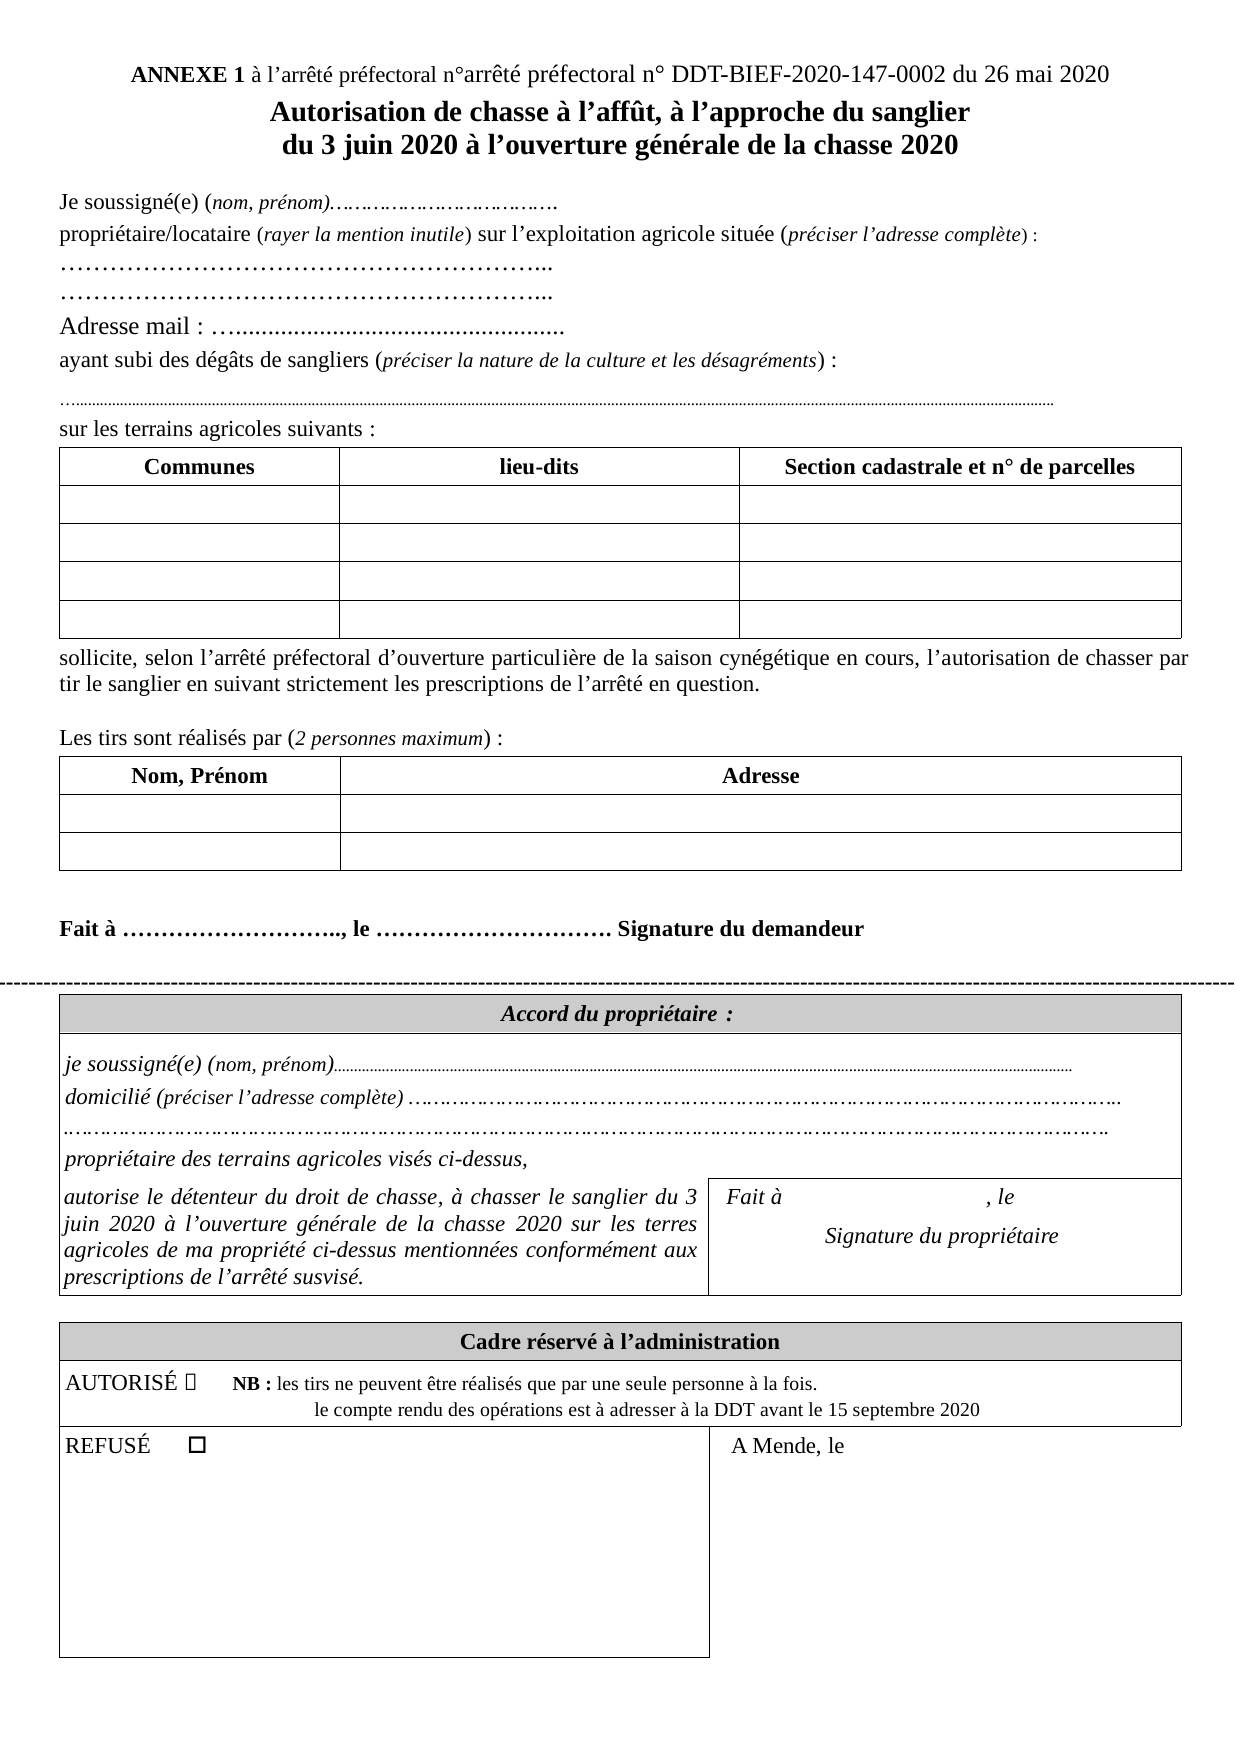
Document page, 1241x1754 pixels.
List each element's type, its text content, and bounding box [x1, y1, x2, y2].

table_header lieu-dits [340, 448, 739, 485]
text Fait à ……………………….., le …………………………. Signature du demandeur [59, 915, 1179, 941]
table_cell [60, 795, 340, 832]
table_cell AUTORISÉ  NB : les tirs ne peuvent être réalisés que par une seule personne à la fois. le compte rendu des opérations est à adresser à la DDT avant le 15 septembre 2020 [60, 1361, 1181, 1426]
table_cell [740, 486, 1181, 523]
text sollicite, selon l’arrêté préfectoral d’ouverture particulière de la saison cynégétique en cours, l’autorisation de chasser par tir le sanglier en suivant strictement les prescriptions de l’arrêté en question. [59, 644, 1189, 697]
text Les tirs sont réalisés par (2 personnes maximum) : [59, 723, 1181, 750]
table_cell [740, 601, 1181, 638]
table_cell [740, 524, 1181, 561]
text du 3 juin 2020 à l’ouverture générale de la chasse 2020 [59, 128, 1181, 161]
table_cell Fait à , le Signature du propriétaire [709, 1179, 1181, 1295]
table_cell [340, 562, 739, 599]
table_cell [740, 562, 1181, 599]
table_cell autorise le détenteur du droit de chasse, à chasser le sanglier du 3 juin 2020 à l’ouverture générale de la chasse 2020 sur les terres agricoles de ma propriété ci-dessus mentionnées conformément aux prescriptions de l’arrêté susvisé. [60, 1178, 708, 1295]
table_cell [60, 601, 339, 638]
table_header Nom, Prénom [60, 757, 340, 794]
table_header Section cadastrale et n° de parcelles [740, 448, 1181, 485]
table_cell [340, 524, 739, 561]
text …………………………………………………... [59, 247, 1181, 276]
table_header Adresse [341, 757, 1181, 794]
table_cell [341, 833, 1181, 870]
table_cell [340, 601, 739, 638]
table_cell [60, 833, 340, 870]
table_cell [60, 524, 339, 561]
text Je soussigné(e) (nom, prénom)………………………………. [59, 188, 1181, 214]
table_cell [60, 486, 339, 523]
text Adresse mail : …................................................... [59, 311, 1181, 340]
text …………………………………………………... [59, 276, 1181, 305]
table_header Accord du propriétaire : [60, 995, 1181, 1032]
table_cell je soussigné(e) (nom, prénom)......................................................................................................................................................................................... domicilié (préciser l’adresse complète) …………………………………………………………………………………………………….. .……………………………………………………………………………………………………………………………………………………. propriétaire des terrains agricoles visés ci-dessus, [60, 1034, 1181, 1177]
table_cell [340, 486, 739, 523]
text ANNEXE 1 à l’arrêté préfectoral n°arrêté préfectoral n° DDT-BIEF-2020-147-0002 du 26 mai 2020 [59, 59, 1181, 88]
table_cell REFUSÉ  [60, 1427, 709, 1657]
text …..................................................................................................................................................................................................................................................... [59, 390, 1181, 409]
table_header Communes [60, 448, 339, 485]
text ayant subi des dégâts de sangliers (préciser la nature de la culture et les désagréments) : [59, 346, 1181, 372]
text Autorisation de chasse à l’affût, à l’approche du sanglier [59, 94, 1181, 128]
table_cell A Mende, le [710, 1427, 1181, 1657]
text --------------------------------------------------------------------------------------------------------------------------------------------------------------------- [0, 968, 1240, 994]
text sur les terrains agricoles suivants : [59, 414, 1181, 441]
table_cell [60, 562, 339, 599]
text propriétaire/locataire (rayer la mention inutile) sur l’exploitation agricole située (préciser l’adresse complète) : [59, 220, 1181, 247]
table_cell [341, 795, 1181, 832]
table_header Cadre réservé à l’administration [60, 1323, 1181, 1360]
